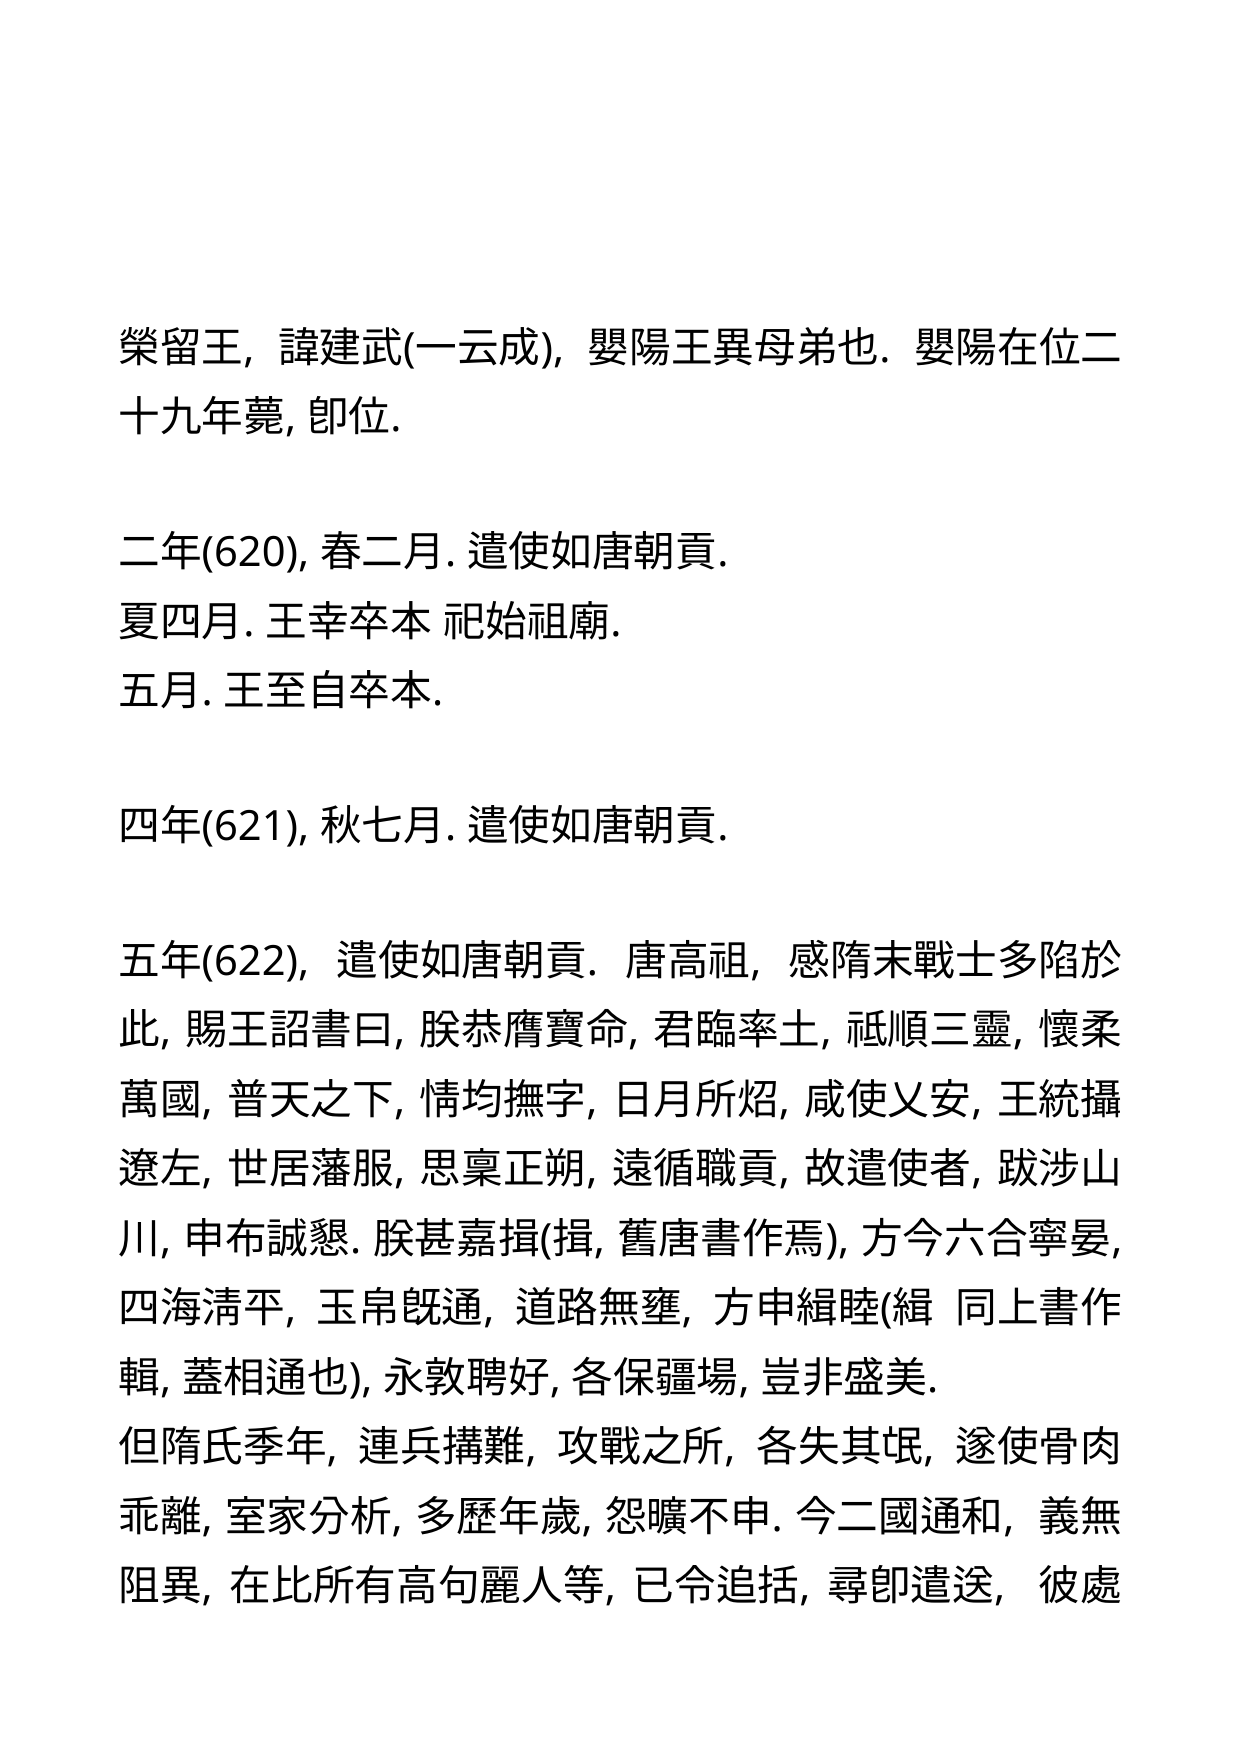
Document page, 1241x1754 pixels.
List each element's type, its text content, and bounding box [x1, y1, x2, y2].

text 二年(620), 春二月. 遣使如唐朝貢. [118, 518, 1122, 578]
text 但隋氏季年, 連兵搆難, 攻戰之所, 各失其氓, 遂使骨肉乖離, 室家分析, 多歷年歲, 怨曠不申. 今二國通和, 義無阻異, 在比所有高句麗人等, 已令追括, 尋卽遣送, 彼處 [118, 1413, 1122, 1613]
text 榮留王, 諱建武(一云成), 嬰陽王異母弟也. 嬰陽在位二十九年薨, 卽位. [118, 314, 1122, 444]
text 五年(622), 遣使如唐朝貢. 唐高祖, 感隋末戰士多陷於此, 賜王詔書曰, 朕恭膺寶命, 君臨率土, 祗順三靈, 懷柔萬國, 普天之下, 情均撫字, 日月所炤, 咸使乂安, 王統攝遼左, 世居藩服, 思稟正朔, 遠循職貢, 故遣使者, 跋涉山川, 申布誠懇. 朕甚嘉揖(揖, 舊唐書作焉), 方今六合寧晏, 四海淸平, 玉帛旣通, 道路無壅, 方申緝睦(緝 同上書作輯, 蓋相通也), 永敦聘好, 各保疆場, 豈非盛美. [118, 927, 1122, 1404]
text 四年(621), 秋七月. 遣使如唐朝貢. [118, 792, 1122, 852]
text 五月. 王至自卒本. [118, 657, 1122, 718]
text 夏四月. 王幸卒本 祀始祖廟. [118, 588, 1122, 648]
